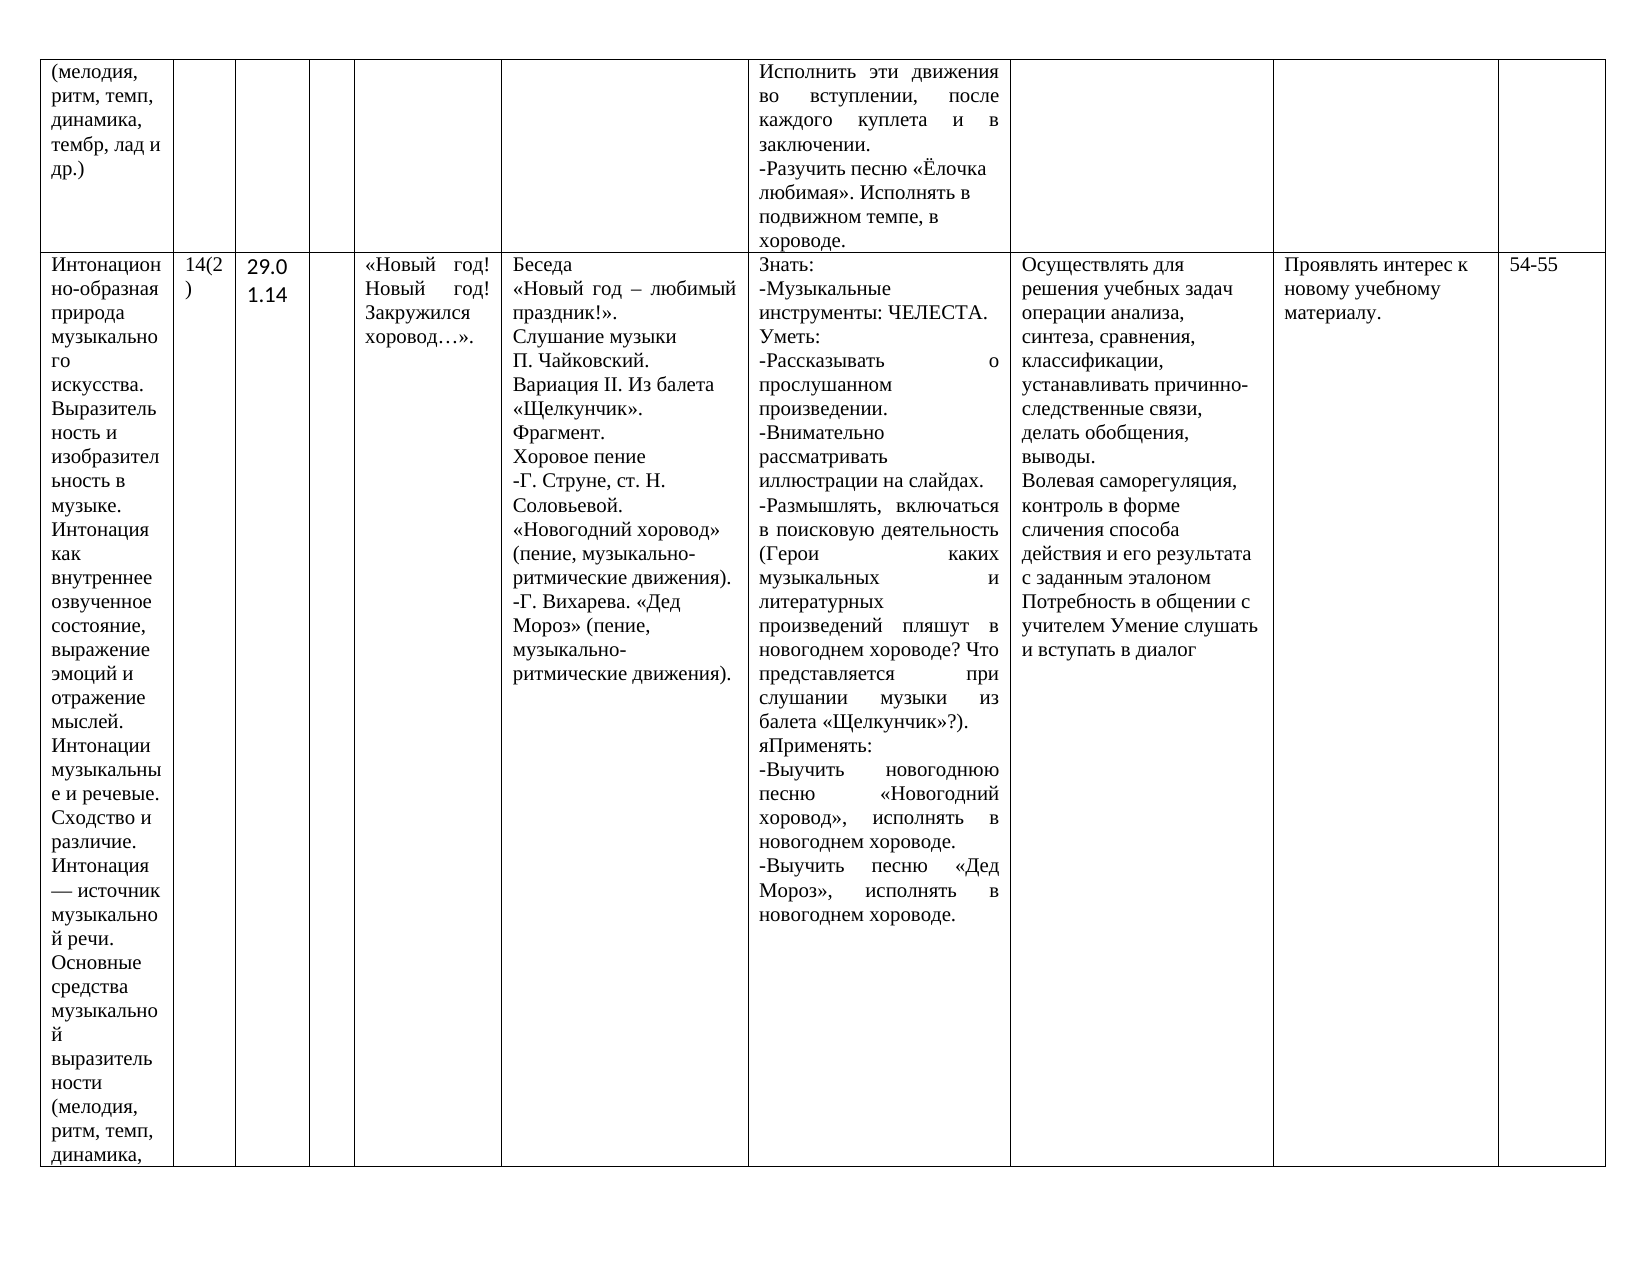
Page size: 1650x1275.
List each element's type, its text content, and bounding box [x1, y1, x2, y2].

table_cell [1274, 60, 1498, 252]
table_cell [174, 60, 235, 252]
table_cell Исполнить эти движения во вступлении, после каждого куплета и в заключении. -Разучить песню «Ёлочка любимая». Исполнять в подвижном темпе, в хороводе. [749, 60, 1010, 252]
table_cell Интонационно-образная природа музыкального искусства. Выразительность и изобразительность в музыке. Интонация как внутреннее озвученное состояние, выражение эмоций и отражение мыслей. Интонации музыкальные и речевые. Сходство и различие. Интонация — источник музыкальной речи. Основные средства музыкальной выразительности (мелодия, ритм, темп, динамика, [41, 253, 173, 1166]
table_cell [502, 60, 748, 252]
table_cell [310, 60, 354, 252]
table_cell Знать: -Музыкальные инструменты: ЧЕЛЕСТА. Уметь: -Рассказывать о прослушанном произведении. -Внимательно рассматривать иллюстрации на слайдах. -Размышлять, включаться в поисковую деятельность (Герои каких музыкальных и литературных произведений пляшут в новогоднем хороводе? Что представляется при слушании музыки из балета «Щелкунчик»?). яПрименять: -Выучить новогоднюю песню «Новогодний хоровод», исполнять в новогоднем хороводе. -Выучить песню «Дед Мороз», исполнять в новогоднем хороводе. [749, 253, 1010, 1166]
table_cell [236, 60, 309, 252]
table_cell 14(2) [174, 253, 235, 1166]
table_cell 29.01.14 [236, 253, 309, 1166]
table_cell Осуществлять для решения учебных задач операции анализа, синтеза, сравнения, классификации, устанавливать причинно-следственные связи, делать обобщения, выводы. Волевая саморегуляция, контроль в форме сличения способа действия и его результата с заданным эталоном Потребность в общении с учителем Умение слушать и вступать в диалог [1011, 253, 1273, 1166]
table_cell 54-55 [1499, 253, 1605, 1166]
table_cell [1011, 60, 1273, 252]
table_cell Проявлять интерес к новому учебному материалу. [1274, 253, 1498, 1166]
table_cell Беседа «Новый год – любимый праздник!». Слушание музыки П. Чайковский. Вариация II. Из балета «Щелкунчик». Фрагмент. Хоровое пение -Г. Струне, ст. Н. Соловьевой. «Новогодний хоровод» (пение, музыкально-ритмические движения). -Г. Вихарева. «Дед Мороз» (пение, музыкально-ритмические движения). [502, 253, 748, 1166]
table_cell [310, 253, 354, 1166]
table_cell [1499, 60, 1605, 252]
table_cell «Новый год! Новый год! Закружился хоровод…». [355, 253, 501, 1166]
table_cell [355, 60, 501, 252]
table_cell (мелодия, ритм, темп, динамика, тембр, лад и др.) [41, 60, 173, 252]
